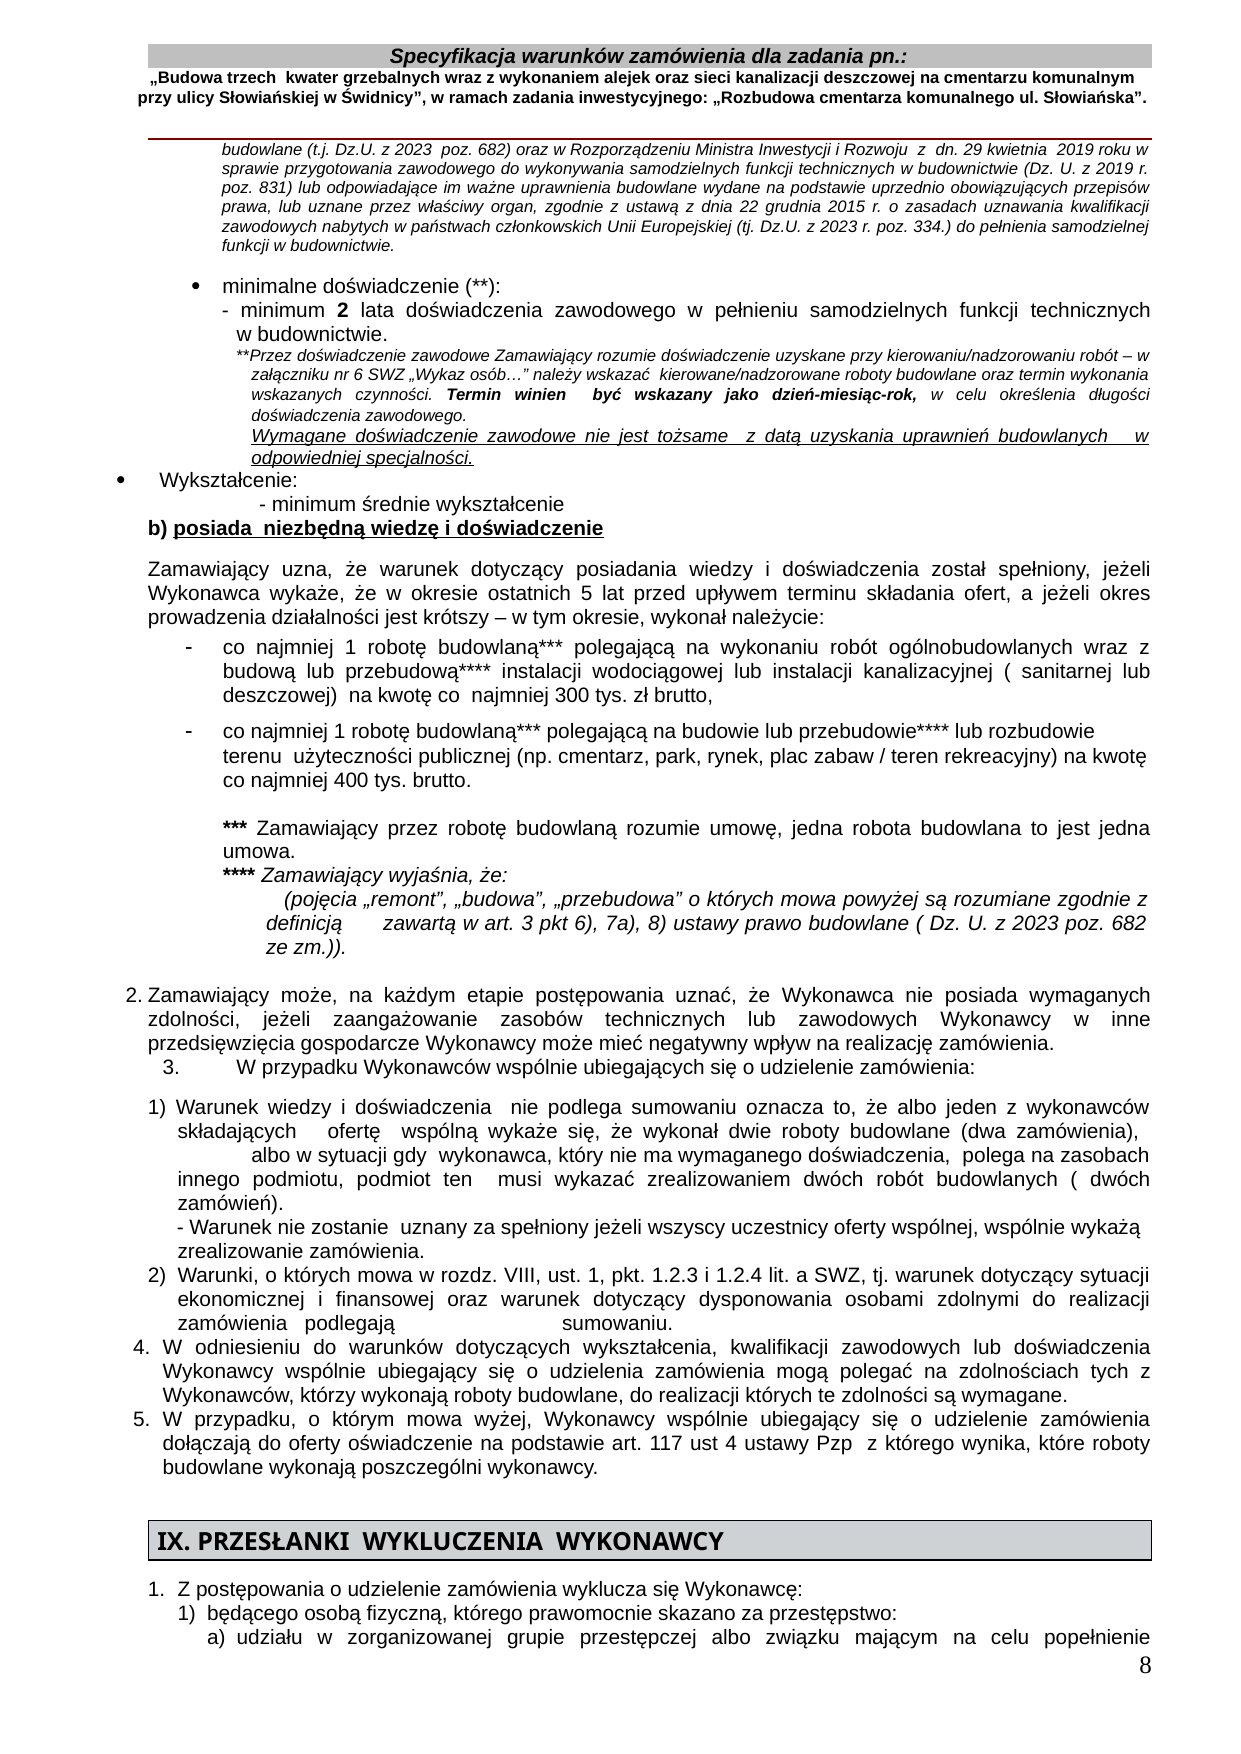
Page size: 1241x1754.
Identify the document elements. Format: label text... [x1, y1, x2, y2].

text - Warunek nie zostanie uznany za spełniony jeżeli wszyscy uczestnicy oferty wspólnej, wspólnie wykażą zrealizowanie zamówienia. [148, 1215, 1152, 1263]
subtitle IX. PRZESŁANKI WYKLUCZENIA WYKONAWCY [149, 1521, 1151, 1559]
list Zamawiający może, na każdym etapie postępowania uznać, że Wykonawca nie posiada wymaganych zdolności, jeżeli zaangażowanie zasobów technicznych lub zawodowych Wykonawcy w inne przedsięwzięcia gospodarcze Wykonawcy może mieć negatywny wpływ na realizację zamówienia. [125, 983, 1152, 1054]
list *** Zamawiający przez robotę budowlaną rozumie umowę, jedna robota budowlana to jest jedna umowa. [223, 815, 1152, 863]
list będącego osobą fizyczną, którego prawomocnie skazano za przestępstwo: [177, 1601, 1152, 1625]
list W przypadku Wykonawców wspólnie ubiegających się o udzielenie zamówienia: [162, 1054, 1152, 1078]
list W odniesieniu do warunków dotyczących wykształcenia, kwalifikacji zawodowych lub doświadczenia Wykonawcy wspólnie ubiegający się o udzielenia zamówienia mogą polegać na zdolnościach tych z Wykonawców, którzy wykonają roboty budowlane, do realizacji których te zdolności są wymagane. [133, 1335, 1152, 1407]
list co najmniej 1 robotę budowlaną*** polegającą na wykonaniu robót ogólnobudowlanych wraz z budową lub przebudową**** instalacji wodociągowej lub instalacji kanalizacyjnej ( sanitarnej lub deszczowej) na kwotę co najmniej 300 tys. zł brutto, [185, 635, 1152, 707]
list minimalne doświadczenie (**): [192, 274, 1152, 298]
text Wymagane doświadczenie zawodowe nie jest tożsame z datą uzyskania uprawnień budowlanych w odpowiedniej specjalności. [222, 425, 1152, 468]
list **** Zamawiający wyjaśnia, że: [223, 863, 1152, 887]
text - minimum średnie wykształcenie [185, 492, 1152, 516]
text Zamawiający uzna, że warunek dotyczący posiadania wiedzy i doświadczenia został spełniony, jeżeli Wykonawca wykaże, że w okresie ostatnich 5 lat przed upływem terminu składania ofert, a jeżeli okres prowadzenia działalności jest krótszy – w tym okresie, wykonał należycie: [148, 557, 1152, 629]
list Warunki, o których mowa w rozdz. VIII, ust. 1, pkt. 1.2.3 i 1.2.4 lit. a SWZ, tj. warunek dotyczący sytuacji ekonomicznej i finansowej oraz warunek dotyczący dysponowania osobami zdolnymi do realizacji zamówienia podlegają sumowaniu. [148, 1263, 1152, 1335]
list Z postępowania o udzielenie zamówienia wyklucza się Wykonawcę: [148, 1577, 1152, 1601]
text - minimum 2 lata doświadczenia zawodowego w pełnieniu samodzielnych funkcji technicznych w budownictwie. [222, 298, 1152, 346]
text budowlane (t.j. Dz.U. z 2023 poz. 682) oraz w Rozporządzeniu Ministra Inwestycji i Rozwoju z dn. 29 kwietnia 2019 roku w sprawie przygotowania zawodowego do wykonywania samodzielnych funkcji technicznych w budownictwie (Dz. U. z 2019 r. poz. 831) lub odpowiadające im ważne uprawnienia budowlane wydane na podstawie uprzednio obowiązujących przepisów prawa, lub uznane przez właściwy organ, zgodnie z ustawą z dnia 22 grudnia 2015 r. o zasadach uznawania kwalifikacji zawodowych nabytych w państwach członkowskich Unii Europejskiej (tj. Dz.U. z 2023 r. poz. 334.) do pełnienia samodzielnej funkcji w budownictwie. [222, 140, 1152, 255]
list (pojęcia „remont”, „budowa”, „przebudowa” o których mowa powyżej są rozumiane zgodnie z definicją zawartą w art. 3 pkt 6), 7a), 8) ustawy prawo budowlane ( Dz. U. z 2023 poz. 682 ze zm.)). [236, 887, 1152, 959]
list Wykształcenie: [117, 468, 1152, 492]
text **Przez doświadczenie zawodowe Zamawiający rozumie doświadczenie uzyskane przy kierowaniu/nadzorowaniu robót – w załączniku nr 6 SWZ „Wykaz osób…” należy wskazać kierowane/nadzorowane roboty budowlane oraz termin wykonania wskazanych czynności. Termin winien być wskazany jako dzień-miesiąc-rok, w celu określenia długości doświadczenia zawodowego. [222, 346, 1152, 425]
list W przypadku, o którym mowa wyżej, Wykonawcy wspólnie ubiegający się o udzielenie zamówienia dołączają do oferty oświadczenie na podstawie art. 117 ust 4 ustawy Pzp z którego wynika, które roboty budowlane wykonają poszczególni wykonawcy. [133, 1407, 1152, 1478]
text 1) Warunek wiedzy i doświadczenia nie podlega sumowaniu oznacza to, że albo jeden z wykonawców składających ofertę wspólną wykaże się, że wykonał dwie roboty budowlane (dwa zamówienia), albo w sytuacji gdy wykonawca, który nie ma wymaganego doświadczenia, polega na zasobach innego podmiotu, podmiot ten musi wykazać zrealizowaniem dwóch robót budowlanych ( dwóch zamówień). [148, 1095, 1152, 1215]
text b) posiada niezbędną wiedzę i doświadczenie [148, 516, 1152, 540]
list udziału w zorganizowanej grupie przestępczej albo związku mającym na celu popełnienie [207, 1625, 1152, 1649]
list co najmniej 1 robotę budowlaną*** polegającą na budowie lub przebudowie**** lub rozbudowie terenu użyteczności publicznej (np. cmentarz, park, rynek, plac zabaw / teren rekreacyjny) na kwotę co najmniej 400 tys. brutto. [185, 719, 1152, 791]
